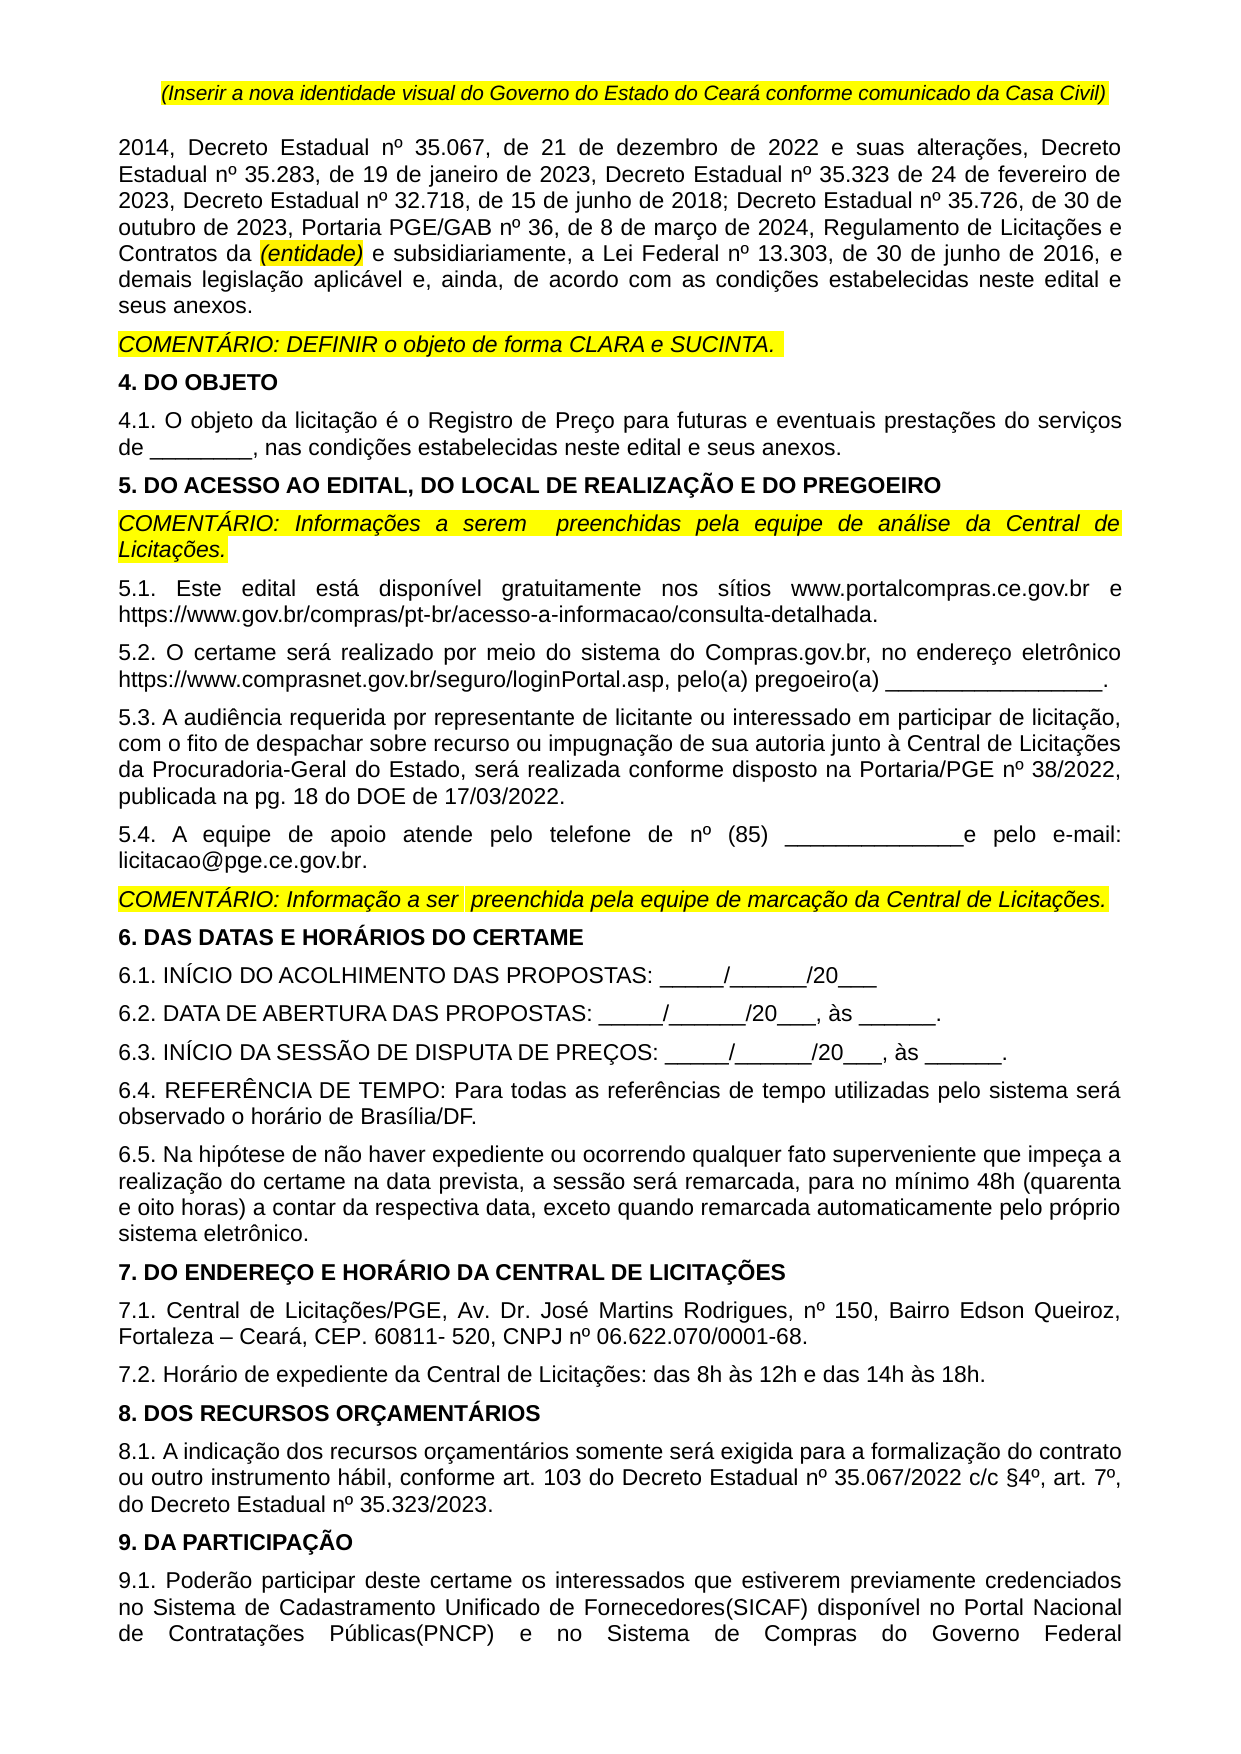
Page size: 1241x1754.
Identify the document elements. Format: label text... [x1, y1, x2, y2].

text 4.1. O objeto da licitação é o Registro de Preço para futuras e eventuais prestações do serviços de ________, nas condições estabelecidas neste edital e seus anexos. [118, 407, 1122, 460]
text 5.3. A audiência requerida por representante de licitante ou interessado em participar de licitação, com o fito de despachar sobre recurso ou impugnação de sua autoria junto à Central de Licitações da Procuradoria-Geral do Estado, será realizada conforme disposto na Portaria/PGE nº 38/2022, publicada na pg. 18 do DOE de 17/03/2022. [118, 704, 1122, 809]
text COMENTÁRIO: Informações a serem preenchidas pela equipe de análise da Central de Licitações. [118, 510, 1122, 563]
text 5.1. Este edital está disponível gratuitamente nos sítios www.portalcompras.ce.gov.br e https://www.gov.br/compras/pt-br/acesso-a-informacao/consulta-detalhada. [118, 574, 1122, 627]
text COMENTÁRIO: Informação a ser preenchida pela equipe de marcação da Central de Licitações. [118, 886, 1122, 912]
text 9.1. Poderão participar deste certame os interessados que estiverem previamente credenciados no Sistema de Cadastramento Unificado de Fornecedores(SICAF) disponível no Portal Nacional de Contratações Públicas(PNCP) e no Sistema de Compras do Governo Federal [118, 1567, 1122, 1646]
text 7.1. Central de Licitações/PGE, Av. Dr. José Martins Rodrigues, nº 150, Bairro Edson Queiroz, Fortaleza – Ceará, CEP. 60811- 520, CNPJ nº 06.622.070/0001-68. [118, 1297, 1122, 1349]
text 7. DO ENDEREÇO E HORÁRIO DA CENTRAL DE LICITAÇÕES [118, 1259, 1122, 1285]
text 6.2. DATA DE ABERTURA DAS PROPOSTAS: _____/______/20___, às ______. [118, 1000, 1122, 1027]
text 6.5. Na hipótese de não haver expediente ou ocorrendo qualquer fato superveniente que impeça a realização do certame na data prevista, a sessão será remarcada, para no mínimo 48h (quarenta e oito horas) a contar da respectiva data, exceto quando remarcada automaticamente pelo próprio sistema eletrônico. [118, 1141, 1122, 1247]
text 6.3. INÍCIO DA SESSÃO DE DISPUTA DE PREÇOS: _____/______/20___, às ______. [118, 1038, 1122, 1065]
text 2014, Decreto Estadual nº 35.067, de 21 de dezembro de 2022 e suas alterações, Decreto Estadual nº 35.283, de 19 de janeiro de 2023, Decreto Estadual nº 35.323 de 24 de fevereiro de 2023, Decreto Estadual nº 32.718, de 15 de junho de 2018; Decreto Estadual nº 35.726, de 30 de outubro de 2023, Portaria PGE/GAB nº 36, de 8 de março de 2024, Regulamento de Licitações e Contratos da (entidade) e subsidiariamente, a Lei Federal nº 13.303, de 30 de junho de 2016, e demais legislação aplicável e, ainda, de acordo com as condições estabelecidas neste edital e seus anexos. [118, 134, 1122, 319]
text 6. DAS DATAS E HORÁRIOS DO CERTAME [118, 924, 1122, 950]
text 6.1. INÍCIO DO ACOLHIMENTO DAS PROPOSTAS: _____/______/20___ [118, 962, 1122, 988]
text 5.4. A equipe de apoio atende pelo telefone de nº (85) ______________e pelo e-mail: licitacao@pge.ce.gov.br. [118, 821, 1122, 874]
text 7.2. Horário de expediente da Central de Licitações: das 8h às 12h e das 14h às 18h. [118, 1361, 1122, 1388]
text 6.4. REFERÊNCIA DE TEMPO: Para todas as referências de tempo utilizadas pelo sistema será observado o horário de Brasília/DF. [118, 1077, 1122, 1129]
text COMENTÁRIO: DEFINIR o objeto de forma CLARA e SUCINTA. [118, 331, 1122, 357]
text 4. DO OBJETO [118, 369, 1122, 395]
text 9. DA PARTICIPAÇÃO [118, 1529, 1122, 1555]
text 5. DO ACESSO AO EDITAL, DO LOCAL DE REALIZAÇÃO E DO PREGOEIRO [118, 472, 1122, 498]
text 8. DOS RECURSOS ORÇAMENTÁRIOS [118, 1400, 1122, 1426]
text 8.1. A indicação dos recursos orçamentários somente será exigida para a formalização do contrato ou outro instrumento hábil, conforme art. 103 do Decreto Estadual nº 35.067/2022 c/c §4º, art. 7º, do Decreto Estadual nº 35.323/2023. [118, 1438, 1122, 1517]
text 5.2. O certame será realizado por meio do sistema do Compras.gov.br, no endereço eletrônico https://www.comprasnet.gov.br/seguro/loginPortal.asp, pelo(a) pregoeiro(a) _________________. [118, 639, 1122, 692]
